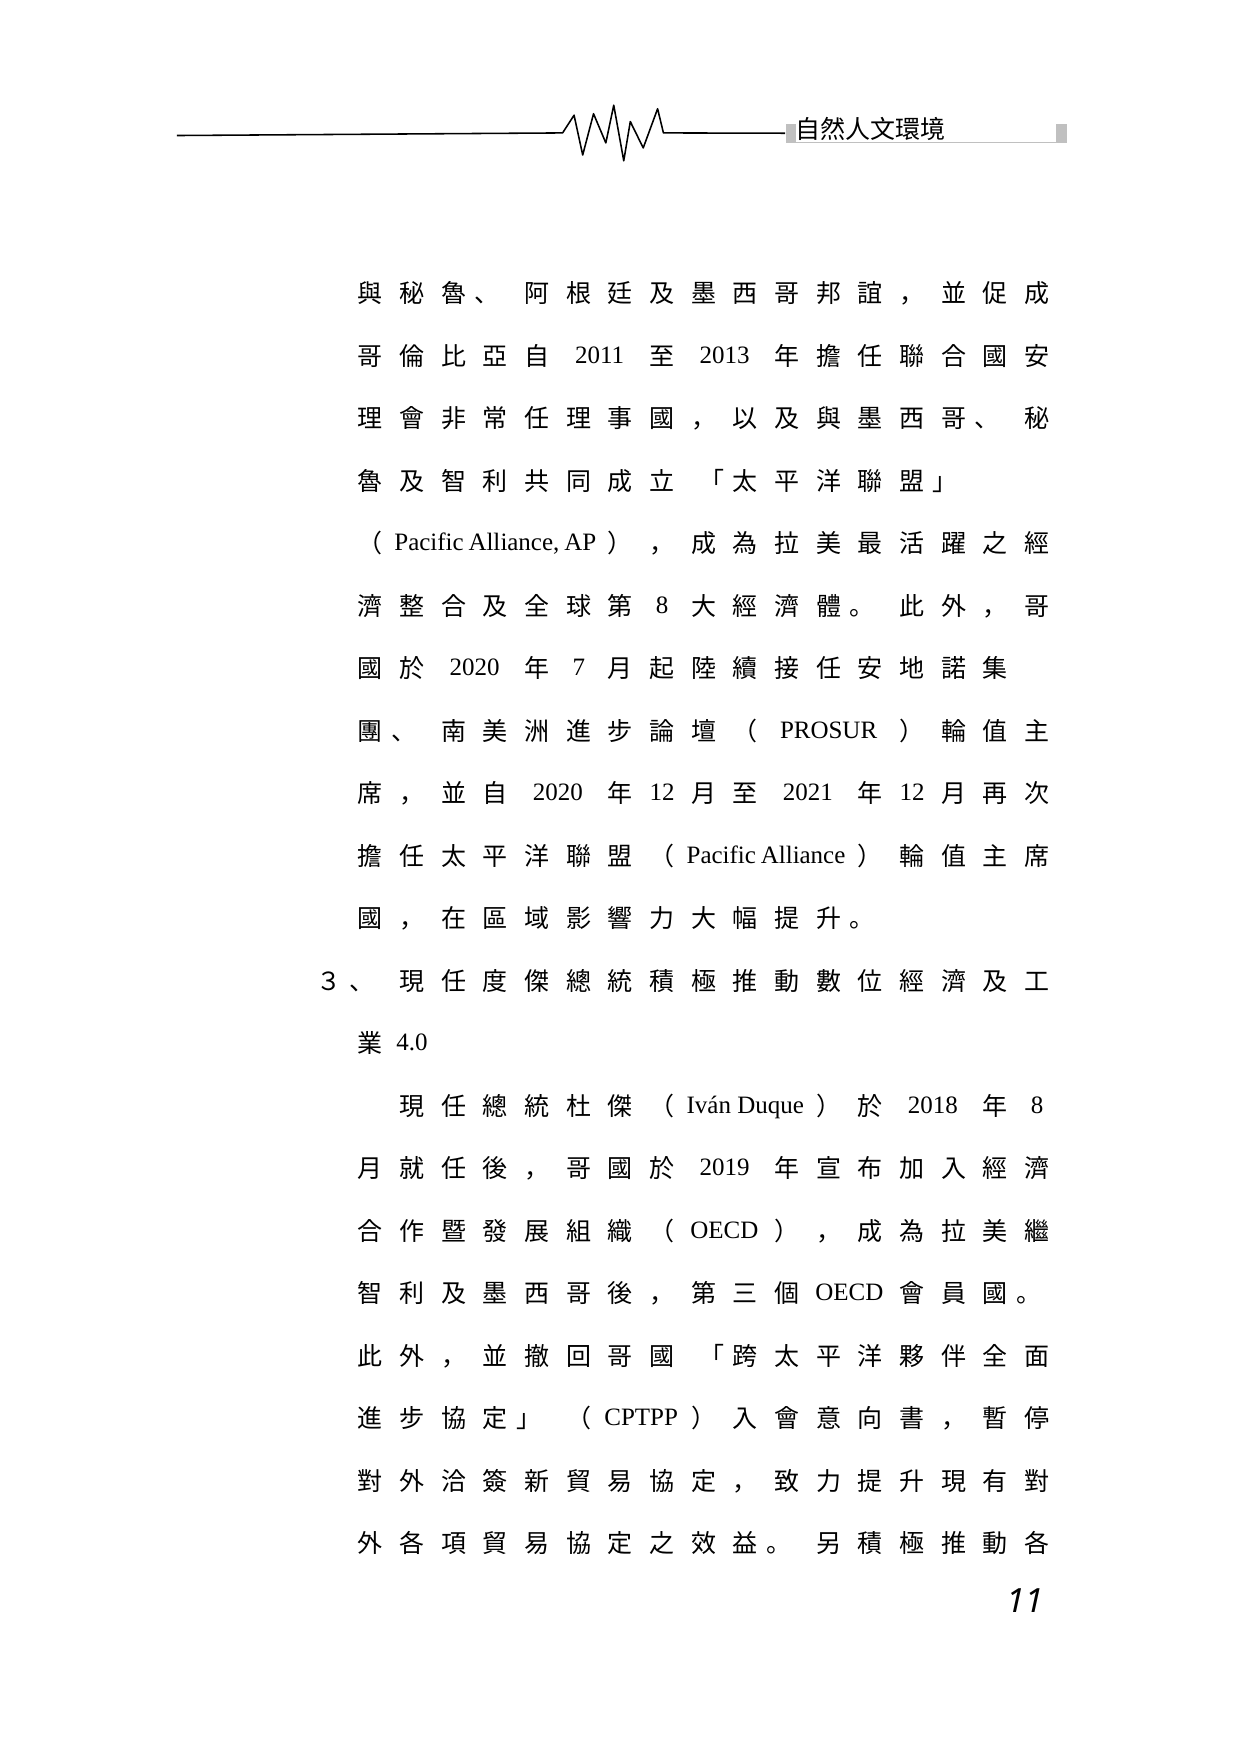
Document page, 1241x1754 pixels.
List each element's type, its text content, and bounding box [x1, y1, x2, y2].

text ３、現任度傑總統積極推動數位經濟及工業4.0 [281, 938, 1058, 1063]
text 與秘魯、阿根廷及墨西哥邦誼，並促成哥倫比亞自2011至2013年擔任聯合國安理會非常任理事國，以及與墨西哥、秘魯及智利共同成立「太平洋聯盟」（Pacific Alliance, AP），成為拉美最活躍之經濟整合及全球第8大經濟體。此外，哥國於2020年7月起陸續接任安地諾集團、南美洲進步論壇（PROSUR）輪值主席，並自2020年12月至2021年12月再次擔任太平洋聯盟（Pacific Alliance）輪值主席國，在區域影響力大幅提升。 [330, 250, 1058, 938]
text 現任總統杜傑（Iván Duque）於2018年8月就任後，哥國於2019年宣布加入經濟合作暨發展組織（OECD），成為拉美繼智利及墨西哥後，第三個OECD會員國。此外，並撤回哥國「跨太平洋夥伴全面進步協定」（CPTPP）入會意向書，暫停對外洽簽新貿易協定，致力提升現有對外各項貿易協定之效益。另積極推動各 [330, 1063, 1058, 1563]
